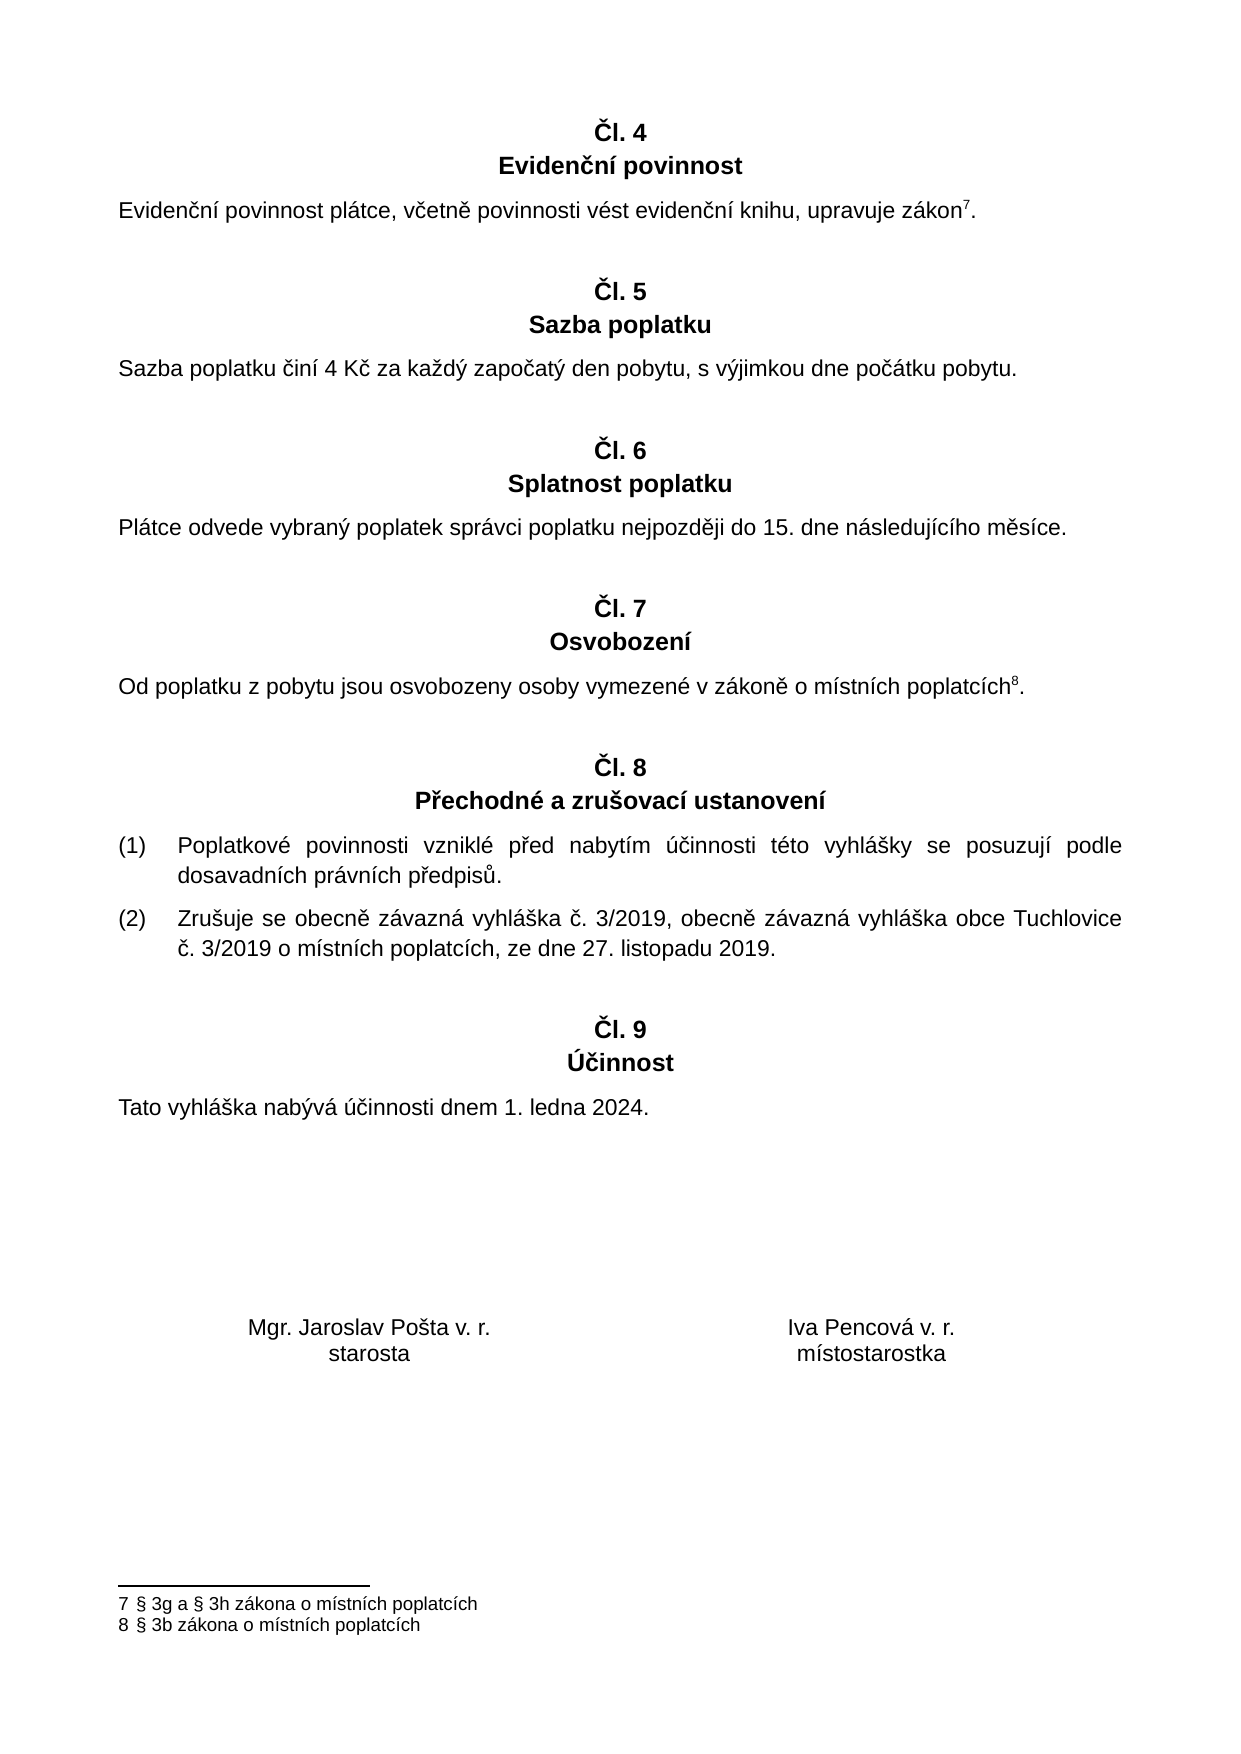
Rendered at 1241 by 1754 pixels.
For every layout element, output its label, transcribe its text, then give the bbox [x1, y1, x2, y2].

table_header Iva Pencová v. r. místostarostka [620, 1254, 1122, 1372]
subtitle Čl. 6 Splatnost poplatku [118, 436, 1122, 497]
subtitle Čl. 4 Evidenční povinnost [118, 118, 1122, 180]
table_header Mgr. Jaroslav Pošta v. r. starosta [118, 1254, 620, 1372]
text § 3b zákona o místních poplatcích [118, 1614, 1122, 1635]
text Evidenční povinnost plátce, včetně povinnosti vést evidenční knihu, upravuje zákon. [118, 197, 1122, 223]
subtitle Čl. 9 Účinnost [118, 1015, 1122, 1077]
text Od poplatku z pobytu jsou osvobozeny osoby vymezené v zákoně o místních poplatcích. [118, 673, 1122, 699]
text Sazba poplatku činí 4 Kč za každý započatý den pobytu, s výjimkou dne počátku pobytu. [118, 355, 1122, 382]
table_cell [620, 1373, 1122, 1491]
text § 3g a § 3h zákona o místních poplatcích [118, 1592, 1122, 1614]
subtitle Čl. 5 Sazba poplatku [118, 277, 1122, 339]
list Zrušuje se obecně závazná vyhláška č. 3/2019, obecně závazná vyhláška obce Tuchlovice č. 3/2019 o místních poplatcích, ze dne 27. listopadu 2019. [118, 904, 1122, 961]
text Plátce odvede vybraný poplatek správci poplatku nejpozději do 15. dne následujícího měsíce. [118, 514, 1122, 541]
text Tato vyhláška nabývá účinnosti dnem 1. ledna 2024. [118, 1093, 1122, 1120]
list Poplatkové povinnosti vzniklé před nabytím účinnosti této vyhlášky se posuzují podle dosavadních právních předpisů. [118, 832, 1122, 888]
table_cell [118, 1373, 620, 1491]
subtitle Čl. 7 Osvobození [118, 594, 1122, 656]
subtitle Čl. 8 Přechodné a zrušovací ustanovení [118, 753, 1122, 815]
